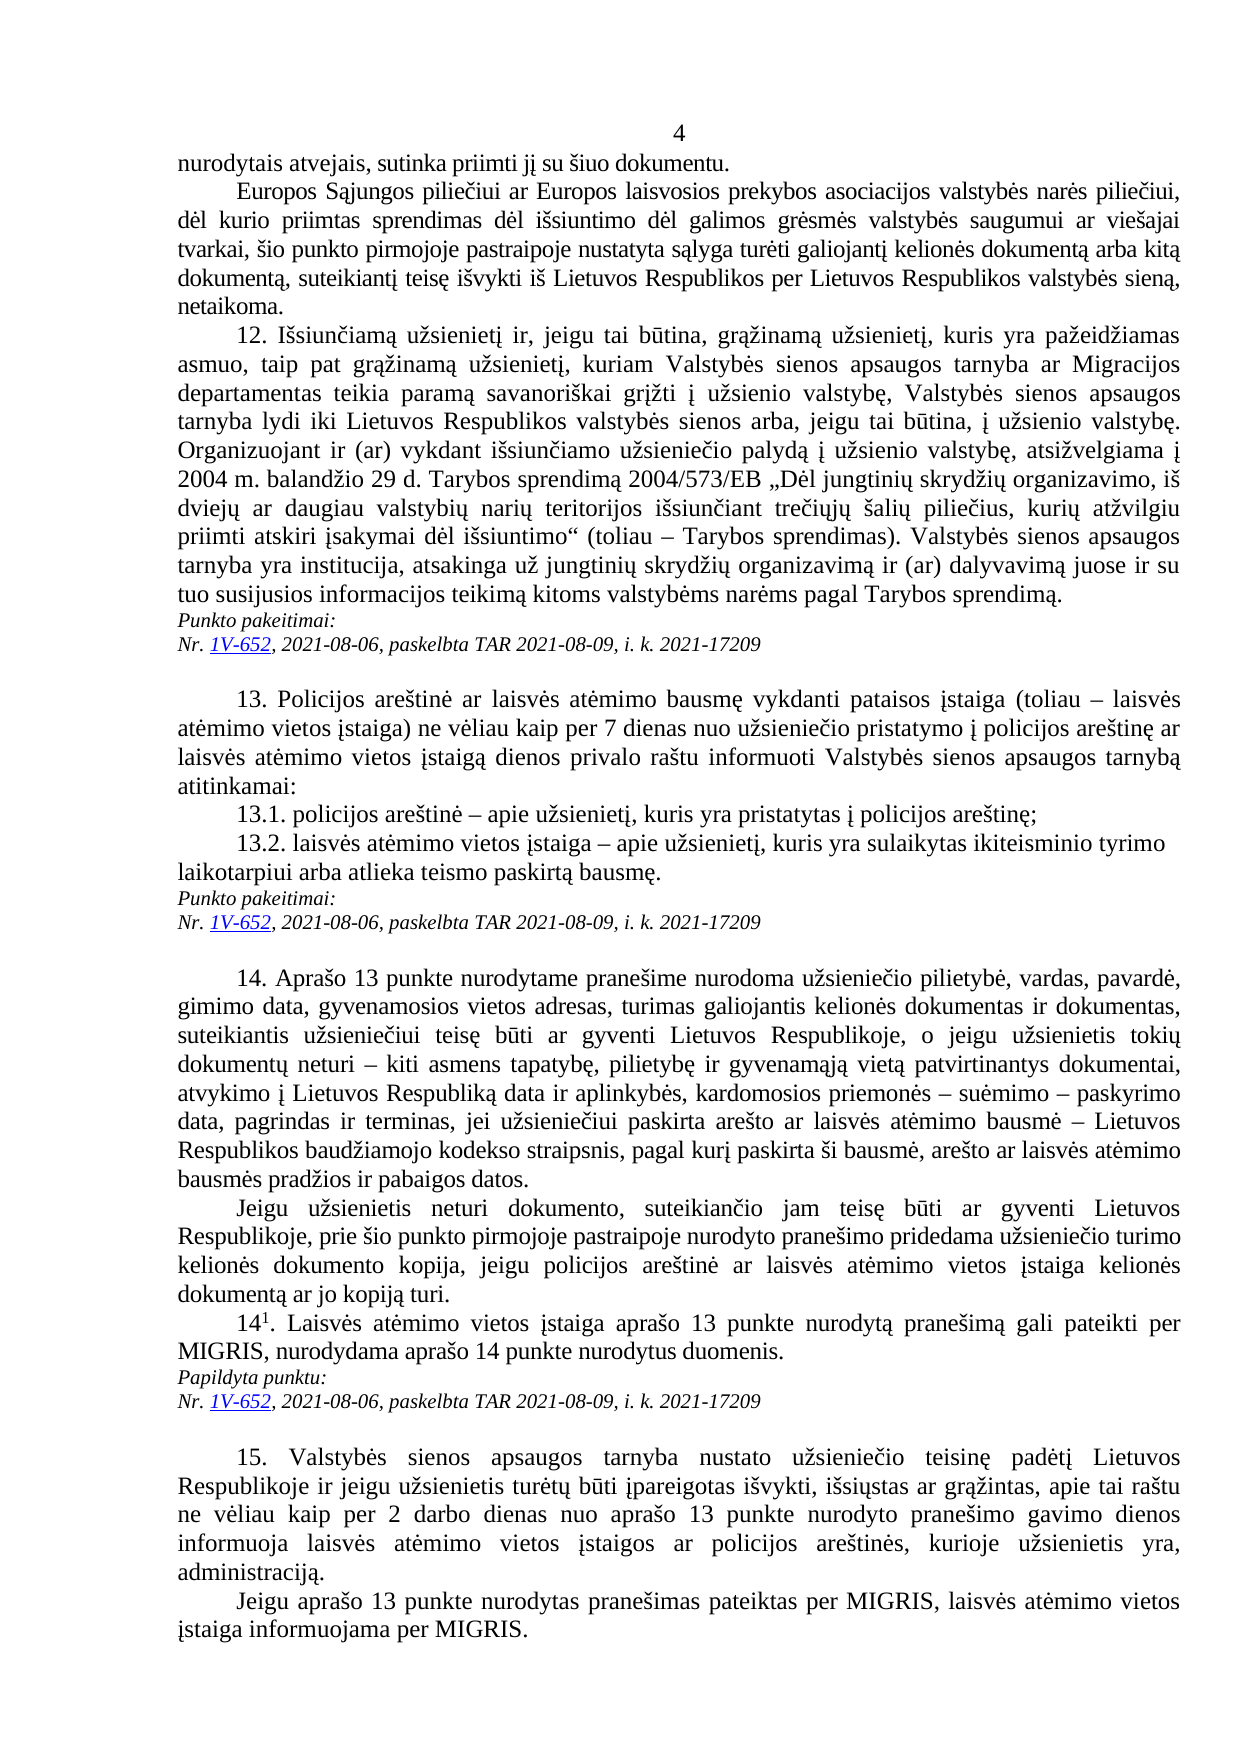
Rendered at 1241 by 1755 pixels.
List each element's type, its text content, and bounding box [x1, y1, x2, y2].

text Nr. 1V-652, 2021-08-06, paskelbta TAR 2021-08-09, i. k. 2021-17209 [177, 632, 1181, 656]
text 14. Aprašo 13 punkte nurodytame pranešime nurodoma užsieniečio pilietybė, vardas, pavardė, gimimo data, gyvenamosios vietos adresas, turimas galiojantis kelionės dokumentas ir dokumentas, suteikiantis užsieniečiui teisę būti ar gyventi Lietuvos Respublikoje, o jeigu užsienietis tokių dokumentų neturi – kiti asmens tapatybę, pilietybę ir gyvenamąją vietą patvirtinantys dokumentai, atvykimo į Lietuvos Respubliką data ir aplinkybės, kardomosios priemonės – suėmimo – paskyrimo data, pagrindas ir terminas, jei užsieniečiui paskirta arešto ar laisvės atėmimo bausmė – Lietuvos Respublikos baudžiamojo kodekso straipsnis, pagal kurį paskirta ši bausmė, arešto ar laisvės atėmimo bausmės pradžios ir pabaigos datos. [177, 963, 1181, 1193]
text Punkto pakeitimai: [177, 886, 1181, 910]
text 13. Policijos areštinė ar laisvės atėmimo bausmę vykdanti pataisos įstaiga (toliau – laisvės atėmimo vietos įstaiga) ne vėliau kaip per 7 dienas nuo užsieniečio pristatymo į policijos areštinę ar laisvės atėmimo vietos įstaigą dienos privalo raštu informuoti Valstybės sienos apsaugos tarnybą atitinkamai: [177, 684, 1181, 799]
text Papildyta punktu: [177, 1365, 1181, 1389]
text 13.1. policijos areštinė – apie užsienietį, kuris yra pristatytas į policijos areštinę; [177, 799, 1181, 828]
text 13.2. laisvės atėmimo vietos įstaiga – apie užsienietį, kuris yra sulaikytas ikiteisminio tyrimo laikotarpiui arba atlieka teismo paskirtą bausmę. [177, 828, 1181, 886]
text Punkto pakeitimai: [177, 608, 1181, 632]
text Nr. 1V-652, 2021-08-06, paskelbta TAR 2021-08-09, i. k. 2021-17209 [177, 910, 1181, 934]
text Jeigu užsienietis neturi dokumento, suteikiančio jam teisę būti ar gyventi Lietuvos Respublikoje, prie šio punkto pirmojoje pastraipoje nurodyto pranešimo pridedama užsieniečio turimo kelionės dokumento kopija, jeigu policijos areštinė ar laisvės atėmimo vietos įstaiga kelionės dokumentą ar jo kopiją turi. [177, 1193, 1181, 1308]
text 141. Laisvės atėmimo vietos įstaiga aprašo 13 punkte nurodytą pranešimą gali pateikti per MIGRIS, nurodydama aprašo 14 punkte nurodytus duomenis. [177, 1308, 1181, 1365]
text 15. Valstybės sienos apsaugos tarnyba nustato užsieniečio teisinę padėtį Lietuvos Respublikoje ir jeigu užsienietis turėtų būti įpareigotas išvykti, išsiųstas ar grąžintas, apie tai raštu ne vėliau kaip per 2 darbo dienas nuo aprašo 13 punkte nurodyto pranešimo gavimo dienos informuoja laisvės atėmimo vietos įstaigos ar policijos areštinės, kurioje užsienietis yra, administraciją. [177, 1442, 1181, 1586]
text nurodytais atvejais, sutinka priimti jį su šiuo dokumentu. [177, 148, 1181, 176]
text Europos Sąjungos piliečiui ar Europos laisvosios prekybos asociacijos valstybės narės piliečiui, dėl kurio priimtas sprendimas dėl išsiuntimo dėl galimos grėsmės valstybės saugumui ar viešajai tvarkai, šio punkto pirmojoje pastraipoje nustatyta sąlyga turėti galiojantį kelionės dokumentą arba kitą dokumentą, suteikiantį teisę išvykti iš Lietuvos Respublikos per Lietuvos Respublikos valstybės sieną, netaikoma. [177, 176, 1181, 320]
text Jeigu aprašo 13 punkte nurodytas pranešimas pateiktas per MIGRIS, laisvės atėmimo vietos įstaiga informuojama per MIGRIS. [177, 1586, 1181, 1643]
text Nr. 1V-652, 2021-08-06, paskelbta TAR 2021-08-09, i. k. 2021-17209 [177, 1389, 1181, 1413]
text 12. Išsiunčiamą užsienietį ir, jeigu tai būtina, grąžinamą užsienietį, kuris yra pažeidžiamas asmuo, taip pat grąžinamą užsienietį, kuriam Valstybės sienos apsaugos tarnyba ar Migracijos departamentas teikia paramą savanoriškai grįžti į užsienio valstybę, Valstybės sienos apsaugos tarnyba lydi iki Lietuvos Respublikos valstybės sienos arba, jeigu tai būtina, į užsienio valstybę. Organizuojant ir (ar) vykdant išsiunčiamo užsieniečio palydą į užsienio valstybę, atsižvelgiama į 2004 m. balandžio 29 d. Tarybos sprendimą 2004/573/EB „Dėl jungtinių skrydžių organizavimo, iš dviejų ar daugiau valstybių narių teritorijos išsiunčiant trečiųjų šalių piliečius, kurių atžvilgiu priimti atskiri įsakymai dėl išsiuntimo“ (toliau – Tarybos sprendimas). Valstybės sienos apsaugos tarnyba yra institucija, atsakinga už jungtinių skrydžių organizavimą ir (ar) dalyvavimą juose ir su tuo susijusios informacijos teikimą kitoms valstybėms narėms pagal Tarybos sprendimą. [177, 320, 1181, 608]
